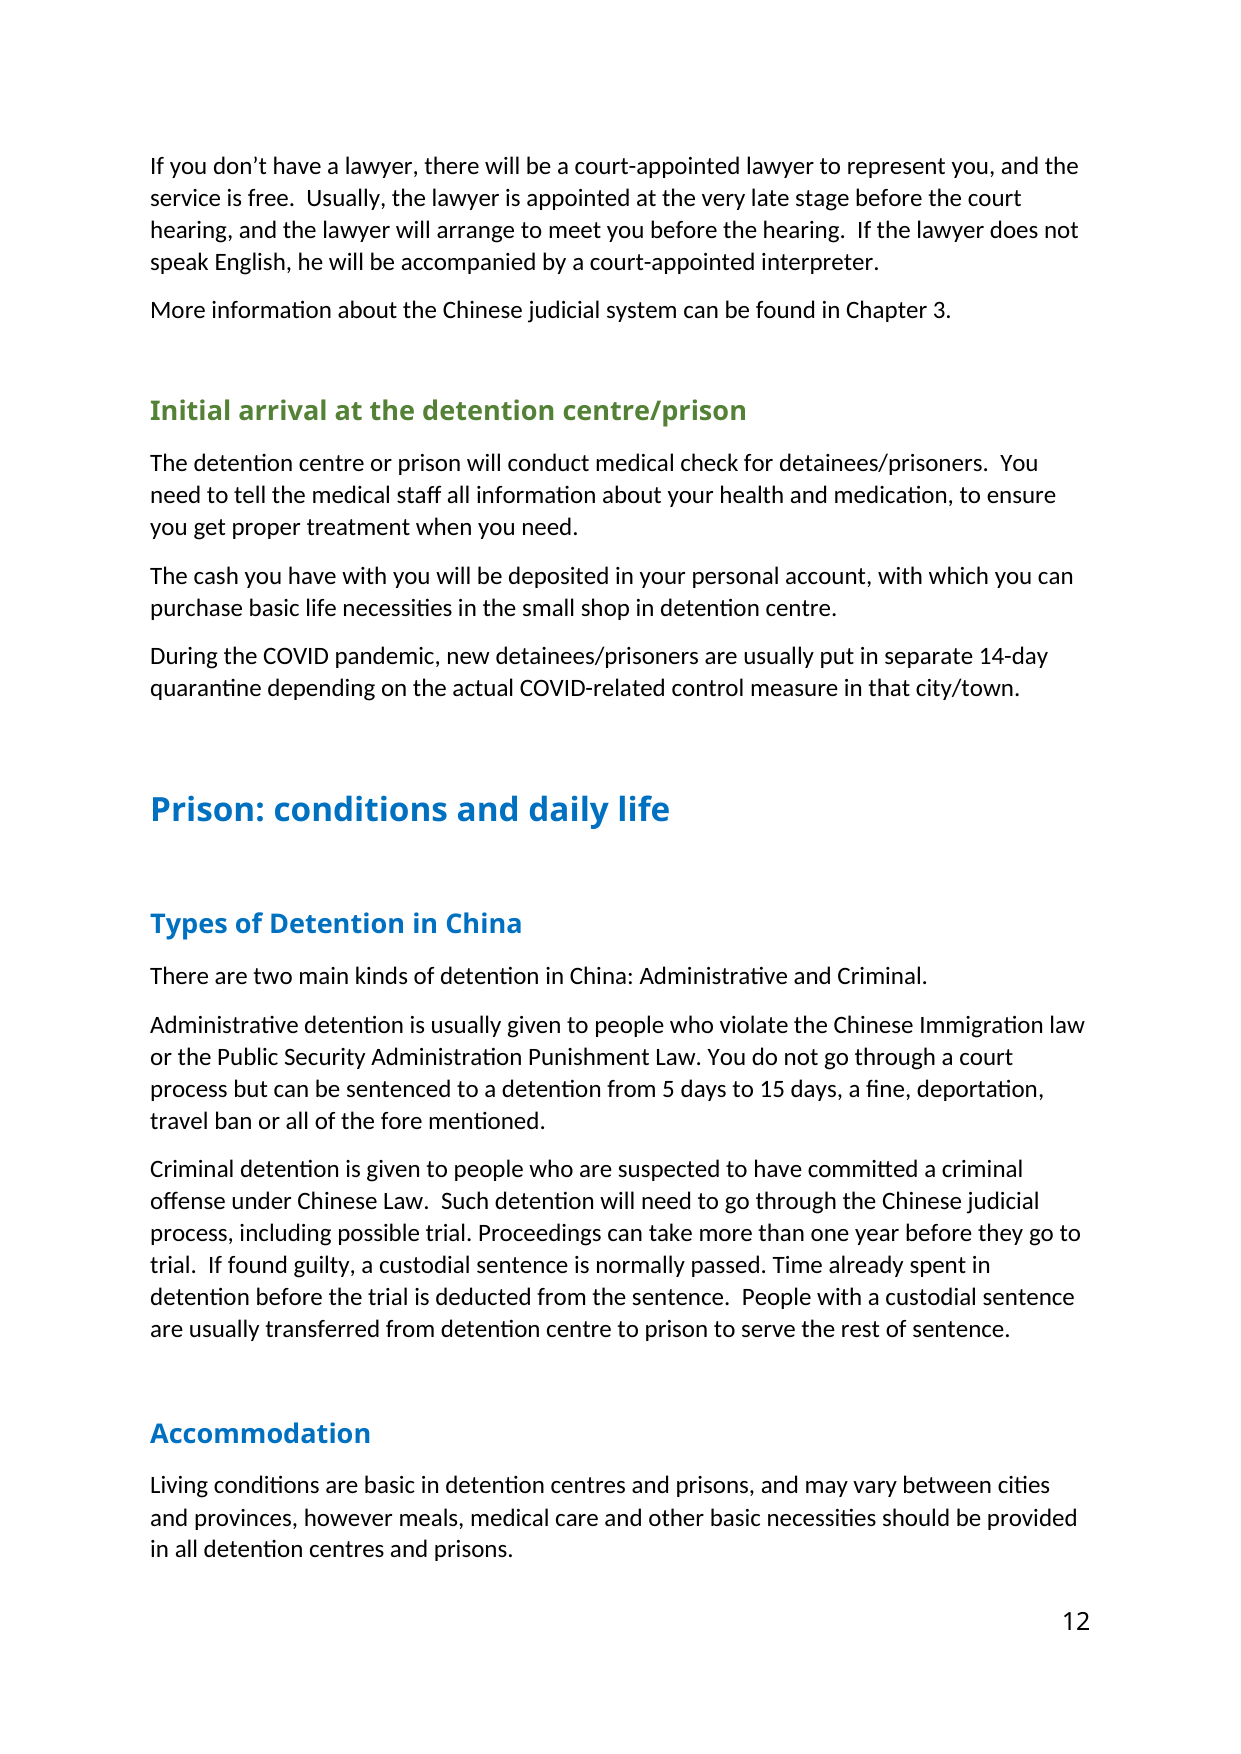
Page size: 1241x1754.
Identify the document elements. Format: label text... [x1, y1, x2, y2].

text During the COVID pandemic, new detainees/prisoners are usually put in separate 14-day quarantine depending on the actual COVID-related control measure in that city/town. [150, 640, 1090, 703]
text The cash you have with you will be deposited in your personal account, with which you can purchase basic life necessities in the small shop in detention centre. [150, 560, 1090, 622]
subtitle Criminal detention is given to people who are suspected to have committed a criminal offense under Chinese Law. Such detention will need to go through the Chinese judicial process, including possible trial. Proceedings can take more than one year before they go to trial. If found guilty, a custodial sentence is normally passed. Time already spent in detention before the trial is deducted from the sentence. People with a custodial sentence are usually transferred from detention centre to prison to serve the rest of sentence. [150, 1153, 1090, 1344]
text The detention centre or prison will conduct medical check for detainees/prisoners. You need to tell the medical staff all information about your health and medication, to ensure you get proper treatment when you need. [150, 447, 1090, 542]
text Initial arrival at the detention centre/prison [150, 392, 1090, 429]
text Types of Detention in China [150, 905, 1090, 942]
text Prison: conditions and daily life [150, 785, 1090, 831]
text More information about the Chinese judicial system can be found in Chapter 3. [150, 294, 1090, 325]
subtitle Administrative detention is usually given to people who violate the Chinese Immigration law or the Public Security Administration Punishment Law. You do not go through a court process but can be sentenced to a detention from 5 days to 15 days, a fine, deportation, travel ban or all of the fore mentioned. [150, 1009, 1090, 1135]
text If you don’t have a lawyer, there will be a court-appointed lawyer to represent you, and the service is free. Usually, the lawyer is appointed at the very late stage before the court hearing, and the lawyer will arrange to meet you before the hearing. If the lawyer does not speak English, he will be accompanied by a court-appointed interpreter. [150, 150, 1090, 276]
text Accommodation [150, 1414, 1090, 1451]
text Living conditions are basic in detention centres and prisons, and may vary between cities and provinces, however meals, medical care and other basic necessities should be provided in all detention centres and prisons. [150, 1470, 1090, 1564]
subtitle There are two main kinds of detention in China: Administrative and Criminal. [150, 960, 1090, 991]
